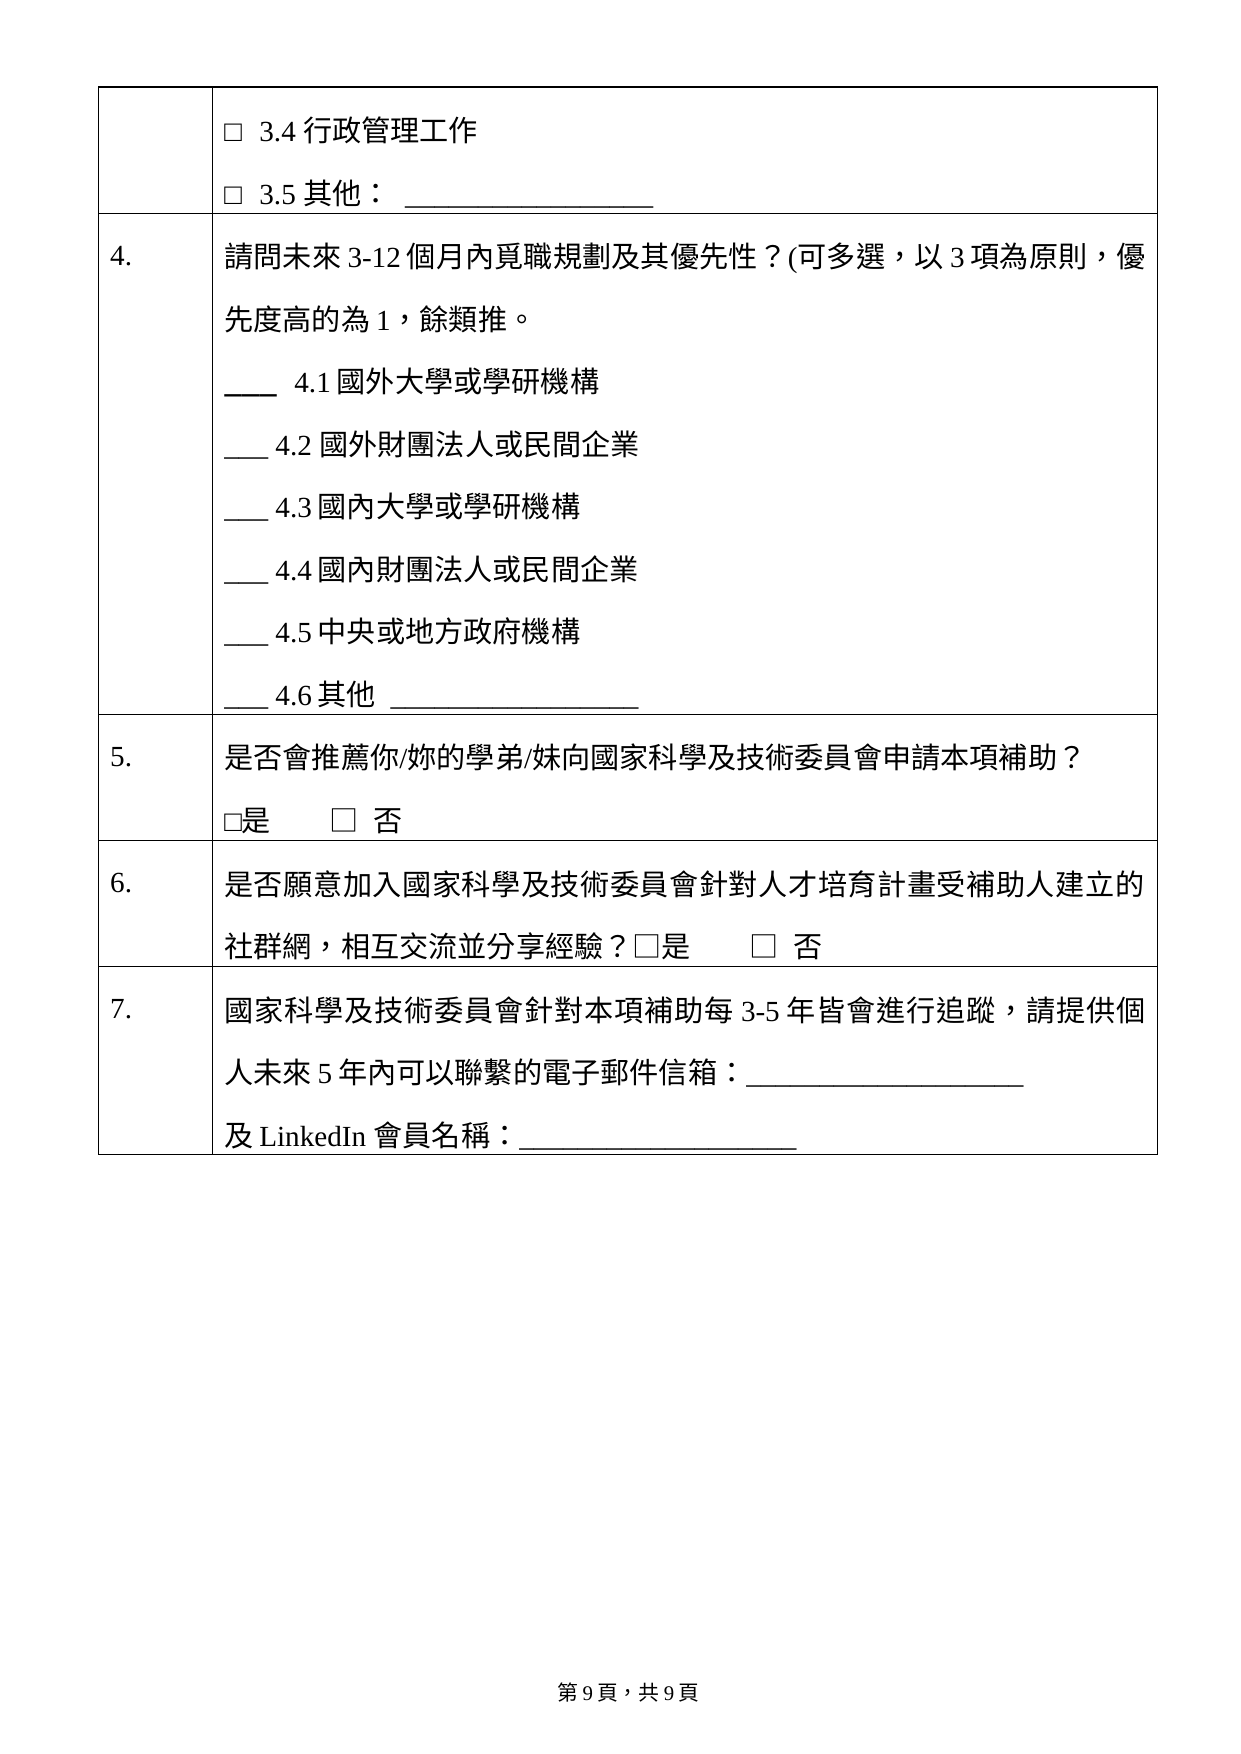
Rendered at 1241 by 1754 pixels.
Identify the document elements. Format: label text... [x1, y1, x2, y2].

table_cell 國家科學及技術委員會針對本項補助每3-5年皆會進行追蹤，請提供個人未來5年內可以聯繫的電子郵件信箱：___________________ 及LinkedIn 會員名稱：___________________ [213, 967, 1157, 1154]
table_cell □ 3.4 行政管理工作 □ 3.5 其他： _________________ [213, 88, 1157, 212]
table_cell 6. [99, 841, 212, 966]
table_cell 是否會推薦你/妳的學弟/妹向國家科學及技術委員會申請本項補助？ □是 □ 否 [213, 715, 1157, 839]
table_cell 4. [99, 214, 212, 713]
table_cell 7. [99, 967, 212, 1154]
table_cell [99, 88, 212, 212]
table_cell 請問未來3-12個月內覓職規劃及其優先性？(可多選，以3項為原則，優先度高的為1，餘類推。 ___ 4.1國外大學或學研機構 ___ 4.2 國外財團法人或民間企業 ___ 4.3國內大學或學研機構 ___ 4.4國內財團法人或民間企業 ___ 4.5中央或地方政府機構 ___ 4.6其他 _________________ [213, 214, 1157, 713]
table_cell 是否願意加入國家科學及技術委員會針對人才培育計畫受補助人建立的社群網，相互交流並分享經驗？□是 □ 否 [213, 841, 1157, 966]
table_cell 5. [99, 715, 212, 839]
